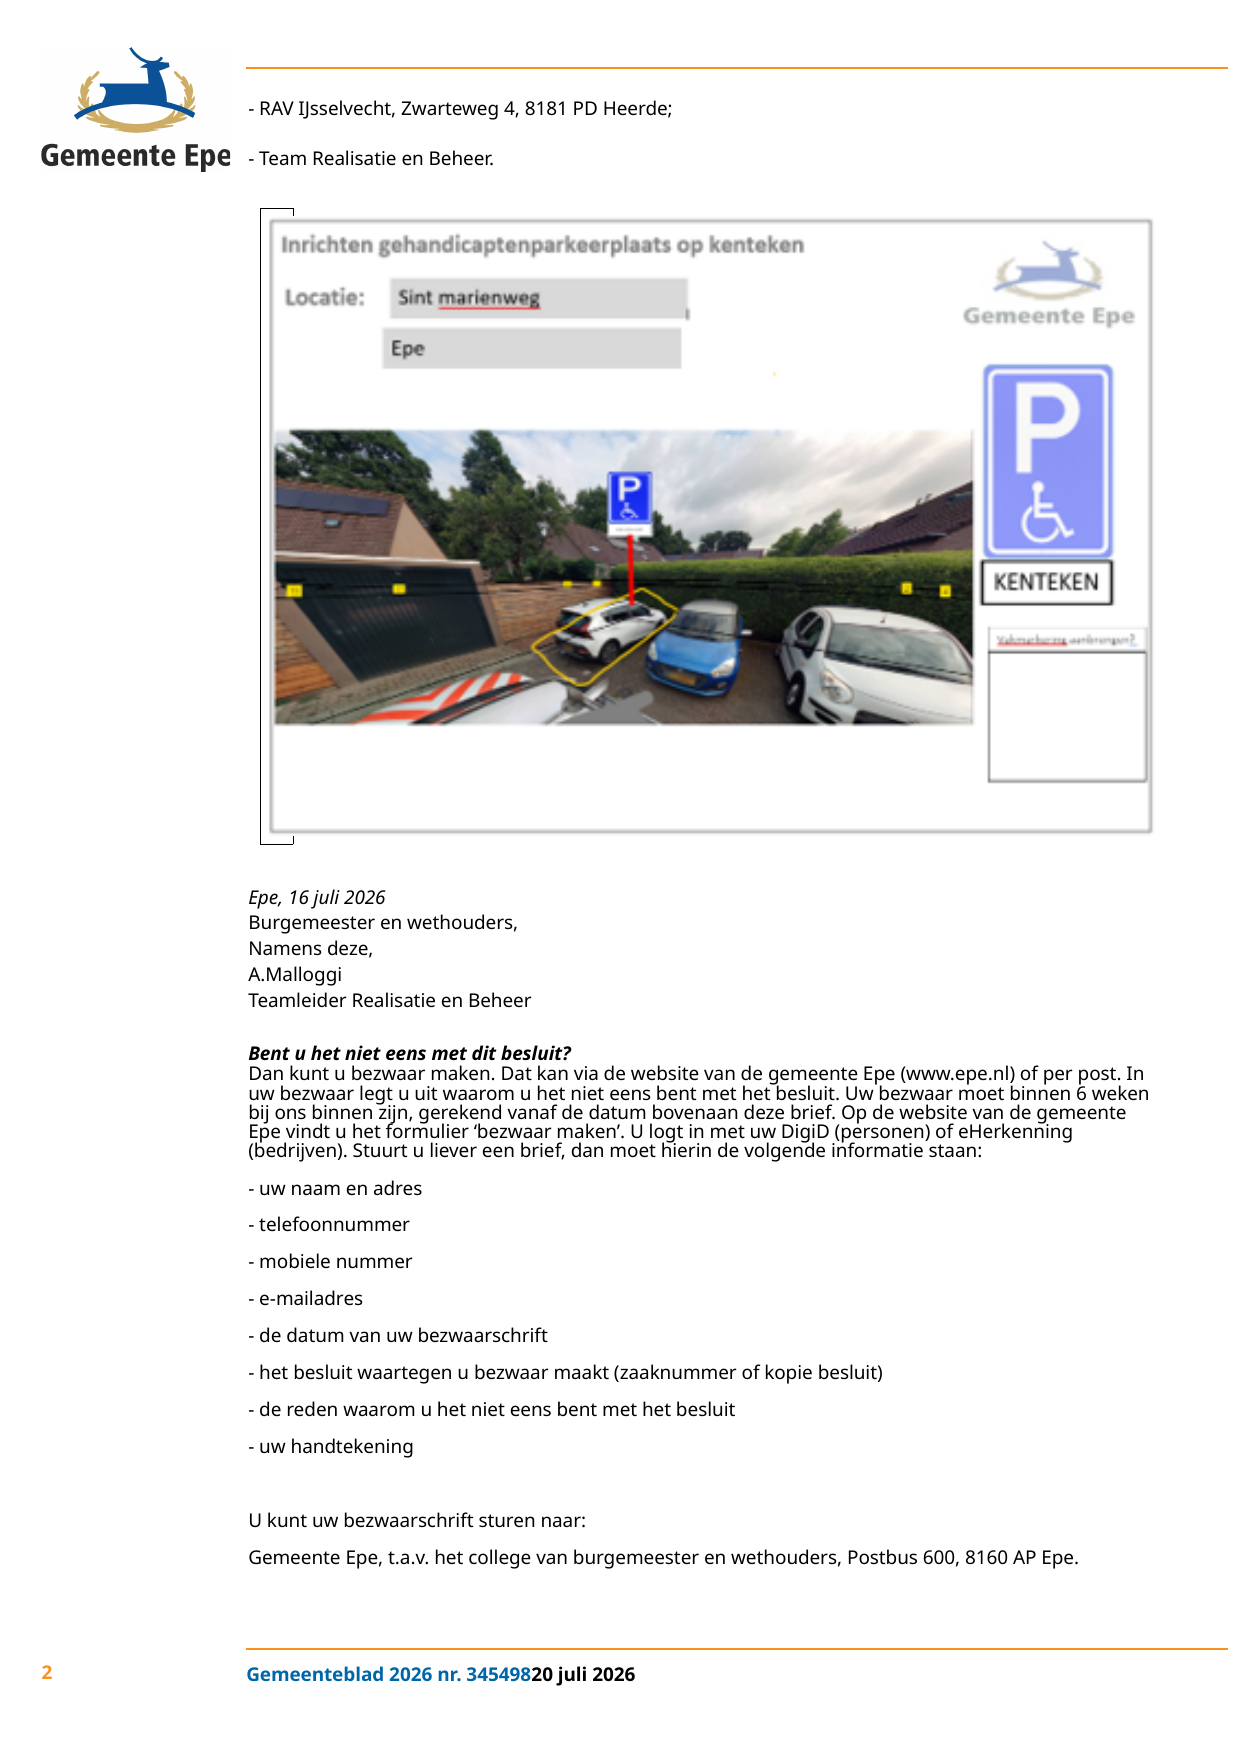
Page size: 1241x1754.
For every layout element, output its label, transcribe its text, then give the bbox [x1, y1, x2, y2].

text - e-mailadres [248, 1290, 1152, 1310]
picture [41, 47, 231, 172]
text Dan kunt u bezwaar maken. Dat kan via de website van de gemeente Epe (www.epe.nl) of per post. In uw bezwaar legt u uit waarom u het niet eens bent met het besluit. Uw bezwaar moet binnen 6 weken bij ons binnen zijn, gerekend vanaf de datum bovenaan deze brief. Op de website van de gemeente Epe vindt u het formulier ‘bezwaar maken’. U logt in met uw DigiD (personen) of eHerkenning (bedrijven). Stuurt u liever een brief, dan moet hierin de volgende informatie staan: [248, 1065, 1152, 1162]
text U kunt uw bezwaarschrift sturen naar: [248, 1512, 1152, 1532]
text - de reden waarom u het niet eens bent met het besluit [248, 1401, 1152, 1421]
text Bent u het niet eens met dit besluit? [248, 1040, 1152, 1065]
text Epe, 16 juli 2026 [248, 884, 1152, 909]
text Teamleider Realisatie en Beheer [248, 987, 1152, 1012]
picture [268, 216, 1155, 836]
text - de datum van uw bezwaarschrift [248, 1327, 1152, 1347]
text - telefoonnummer [248, 1216, 1152, 1236]
text Gemeente Epe, t.a.v. het college van burgemeester en wethouders, Postbus 600, 8160 AP Epe. [248, 1549, 1152, 1568]
text - het besluit waartegen u bezwaar maakt (zaaknummer of kopie besluit) [248, 1364, 1152, 1384]
text - uw naam en adres [248, 1179, 1152, 1199]
text - Team Realisatie en Beheer. [248, 145, 1152, 171]
text - RAV IJsselvecht, Zwarteweg 4, 8181 PD Heerde; [248, 95, 1152, 121]
text Namens deze, [248, 935, 1152, 961]
text Burgemeester en wethouders, [248, 909, 1152, 935]
text - uw handtekening [248, 1438, 1152, 1458]
text - mobiele nummer [248, 1253, 1152, 1273]
text A.Malloggi [248, 961, 1152, 987]
